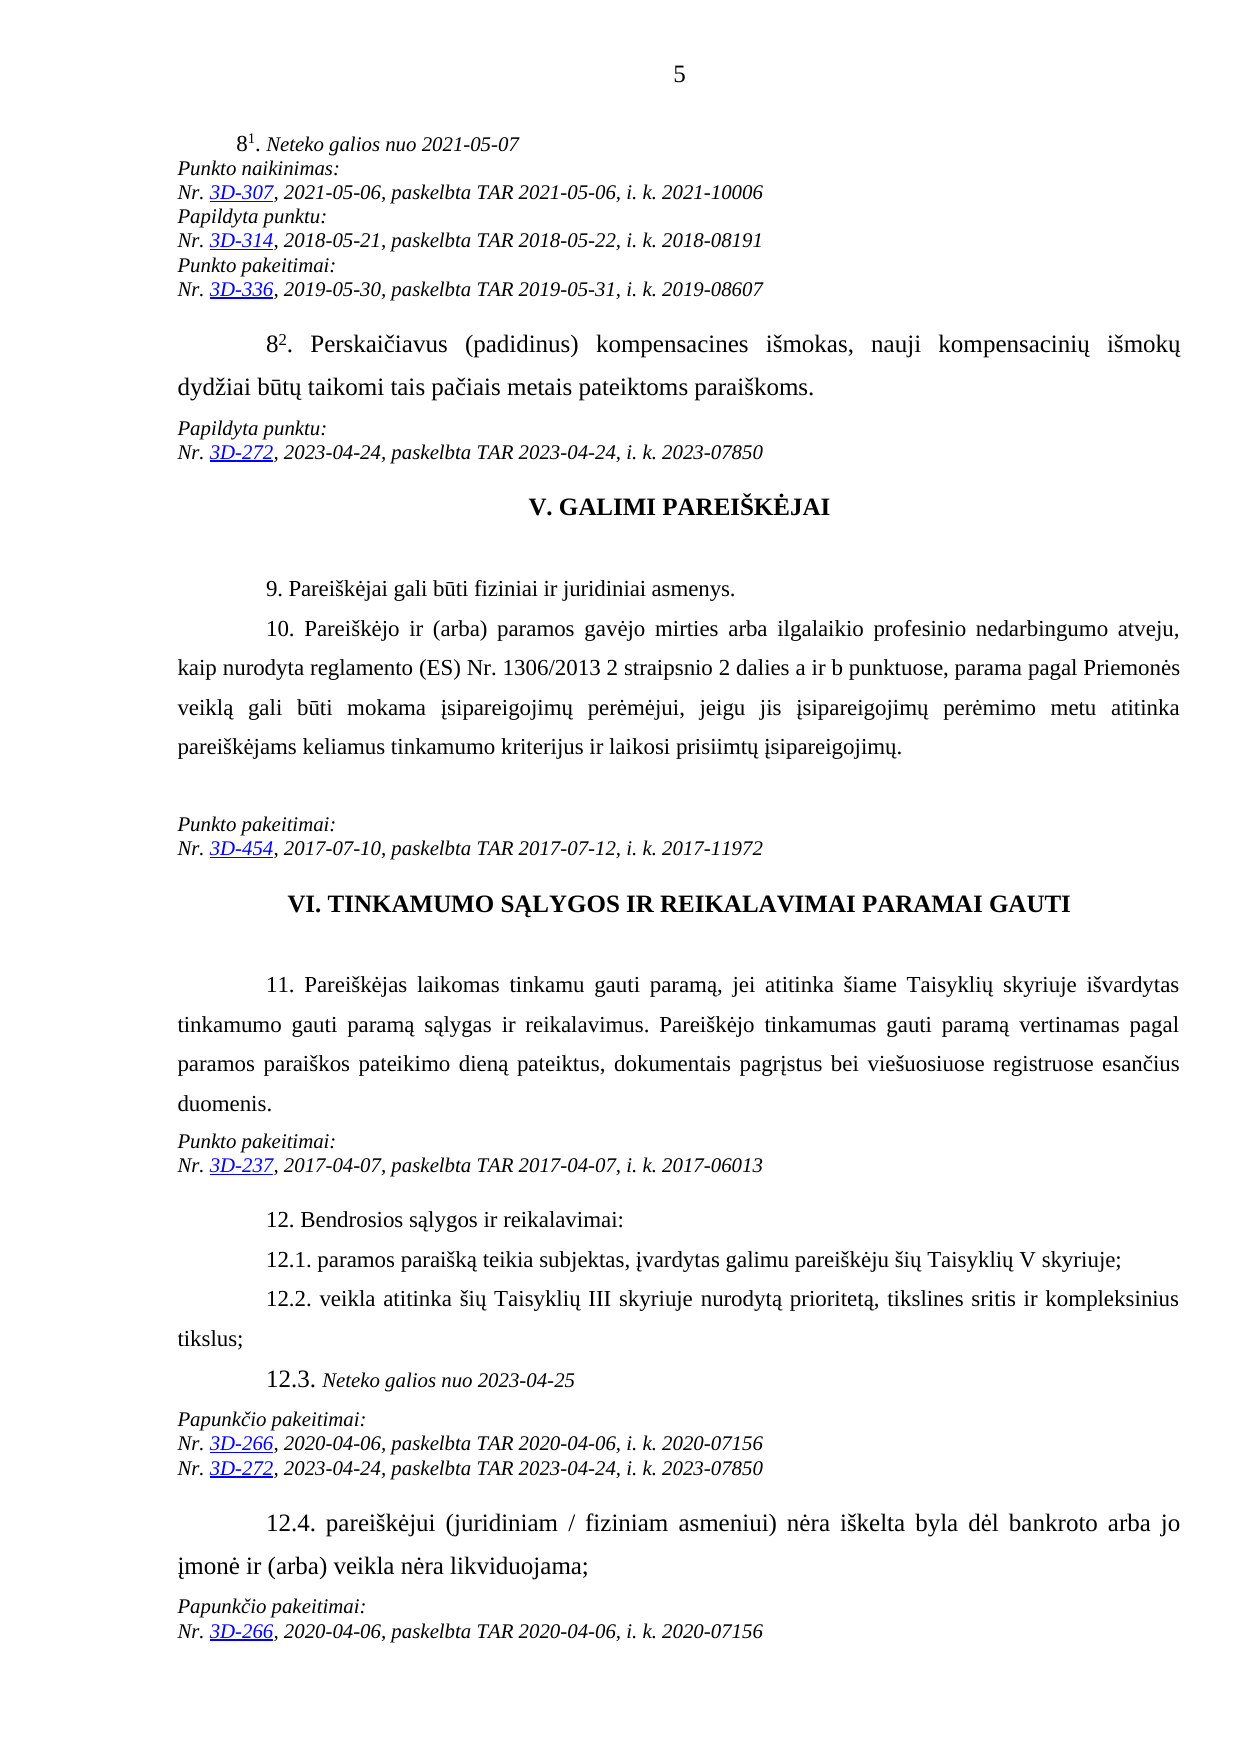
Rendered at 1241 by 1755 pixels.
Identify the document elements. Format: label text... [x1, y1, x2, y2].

text Nr. 3D-272, 2023-04-24, paskelbta TAR 2023-04-24, i. k. 2023-07850 [177, 1455, 1181, 1479]
text 12.1. paramos paraišką teikia subjektas, įvardytas galimu pareiškėju šių Taisyklių V skyriuje; [177, 1246, 1181, 1272]
text Punkto pakeitimai: [177, 252, 1181, 277]
text 9. Pareiškėjai gali būti fiziniai ir juridiniai asmenys. [177, 575, 1181, 601]
text Nr. 3D-266, 2020-04-06, paskelbta TAR 2020-04-06, i. k. 2020-07156 [177, 1431, 1181, 1455]
text Papildyta punktu: [177, 416, 1181, 440]
text Nr. 3D-237, 2017-04-07, paskelbta TAR 2017-04-07, i. k. 2017-06013 [177, 1153, 1181, 1177]
text vI. TINKAMUMO SĄLYGOS IR REIKALAVIMAI PARAMAI GAUTI [177, 889, 1181, 918]
text Nr. 3D-336, 2019-05-30, paskelbta TAR 2019-05-31, i. k. 2019-08607 [177, 277, 1181, 301]
text Punkto pakeitimai: [177, 812, 1181, 836]
text Papunkčio pakeitimai: [177, 1594, 1181, 1618]
text Nr. 3D-314, 2018-05-21, paskelbta TAR 2018-05-22, i. k. 2018-08191 [177, 228, 1181, 252]
text 12.3. Neteko galios nuo 2023-04-25 [177, 1364, 1181, 1393]
text 81. Neteko galios nuo 2021-05-07 [177, 130, 1181, 156]
text Punkto naikinimas: [177, 156, 1181, 180]
text 12.2. veikla atitinka šių Taisyklių III skyriuje nurodytą prioritetą, tikslines sritis ir kompleksinius tikslus; [177, 1285, 1181, 1351]
text V. GALIMI PAREIŠKĖJAI [177, 492, 1181, 521]
text Nr. 3D-266, 2020-04-06, paskelbta TAR 2020-04-06, i. k. 2020-07156 [177, 1618, 1181, 1643]
text 12.4. pareiškėjui (juridiniam / fiziniam asmeniui) nėra iškelta byla dėl bankroto arba jo įmonė ir (arba) veikla nėra likviduojama; [177, 1508, 1181, 1580]
text Papildyta punktu: [177, 204, 1181, 228]
text Punkto pakeitimai: [177, 1129, 1181, 1153]
text Nr. 3D-272, 2023-04-24, paskelbta TAR 2023-04-24, i. k. 2023-07850 [177, 440, 1181, 464]
text 82. Perskaičiavus (padidinus) kompensacines išmokas, nauji kompensacinių išmokų dydžiai būtų taikomi tais pačiais metais pateiktoms paraiškoms. [177, 329, 1181, 401]
text Nr. 3D-454, 2017-07-10, paskelbta TAR 2017-07-12, i. k. 2017-11972 [177, 836, 1181, 860]
text 12. Bendrosios sąlygos ir reikalavimai: [177, 1206, 1181, 1233]
text 10. Pareiškėjo ir (arba) paramos gavėjo mirties arba ilgalaikio profesinio nedarbingumo atveju, kaip nurodyta reglamento (ES) Nr. 1306/2013 2 straipsnio 2 dalies a ir b punktuose, parama pagal Priemonės veiklą gali būti mokama įsipareigojimų perėmėjui, jeigu jis įsipareigojimų perėmimo metu atitinka pareiškėjams keliamus tinkamumo kriterijus ir laikosi prisiimtų įsipareigojimų. [177, 614, 1181, 759]
text Nr. 3D-307, 2021-05-06, paskelbta TAR 2021-05-06, i. k. 2021-10006 [177, 180, 1181, 204]
text Papunkčio pakeitimai: [177, 1407, 1181, 1431]
text 11. Pareiškėjas laikomas tinkamu gauti paramą, jei atitinka šiame Taisyklių skyriuje išvardytas tinkamumo gauti paramą sąlygas ir reikalavimus. Pareiškėjo tinkamumas gauti paramą vertinamas pagal paramos paraiškos pateikimo dieną pateiktus, dokumentais pagrįstus bei viešuosiuose registruose esančius duomenis. [177, 971, 1181, 1116]
